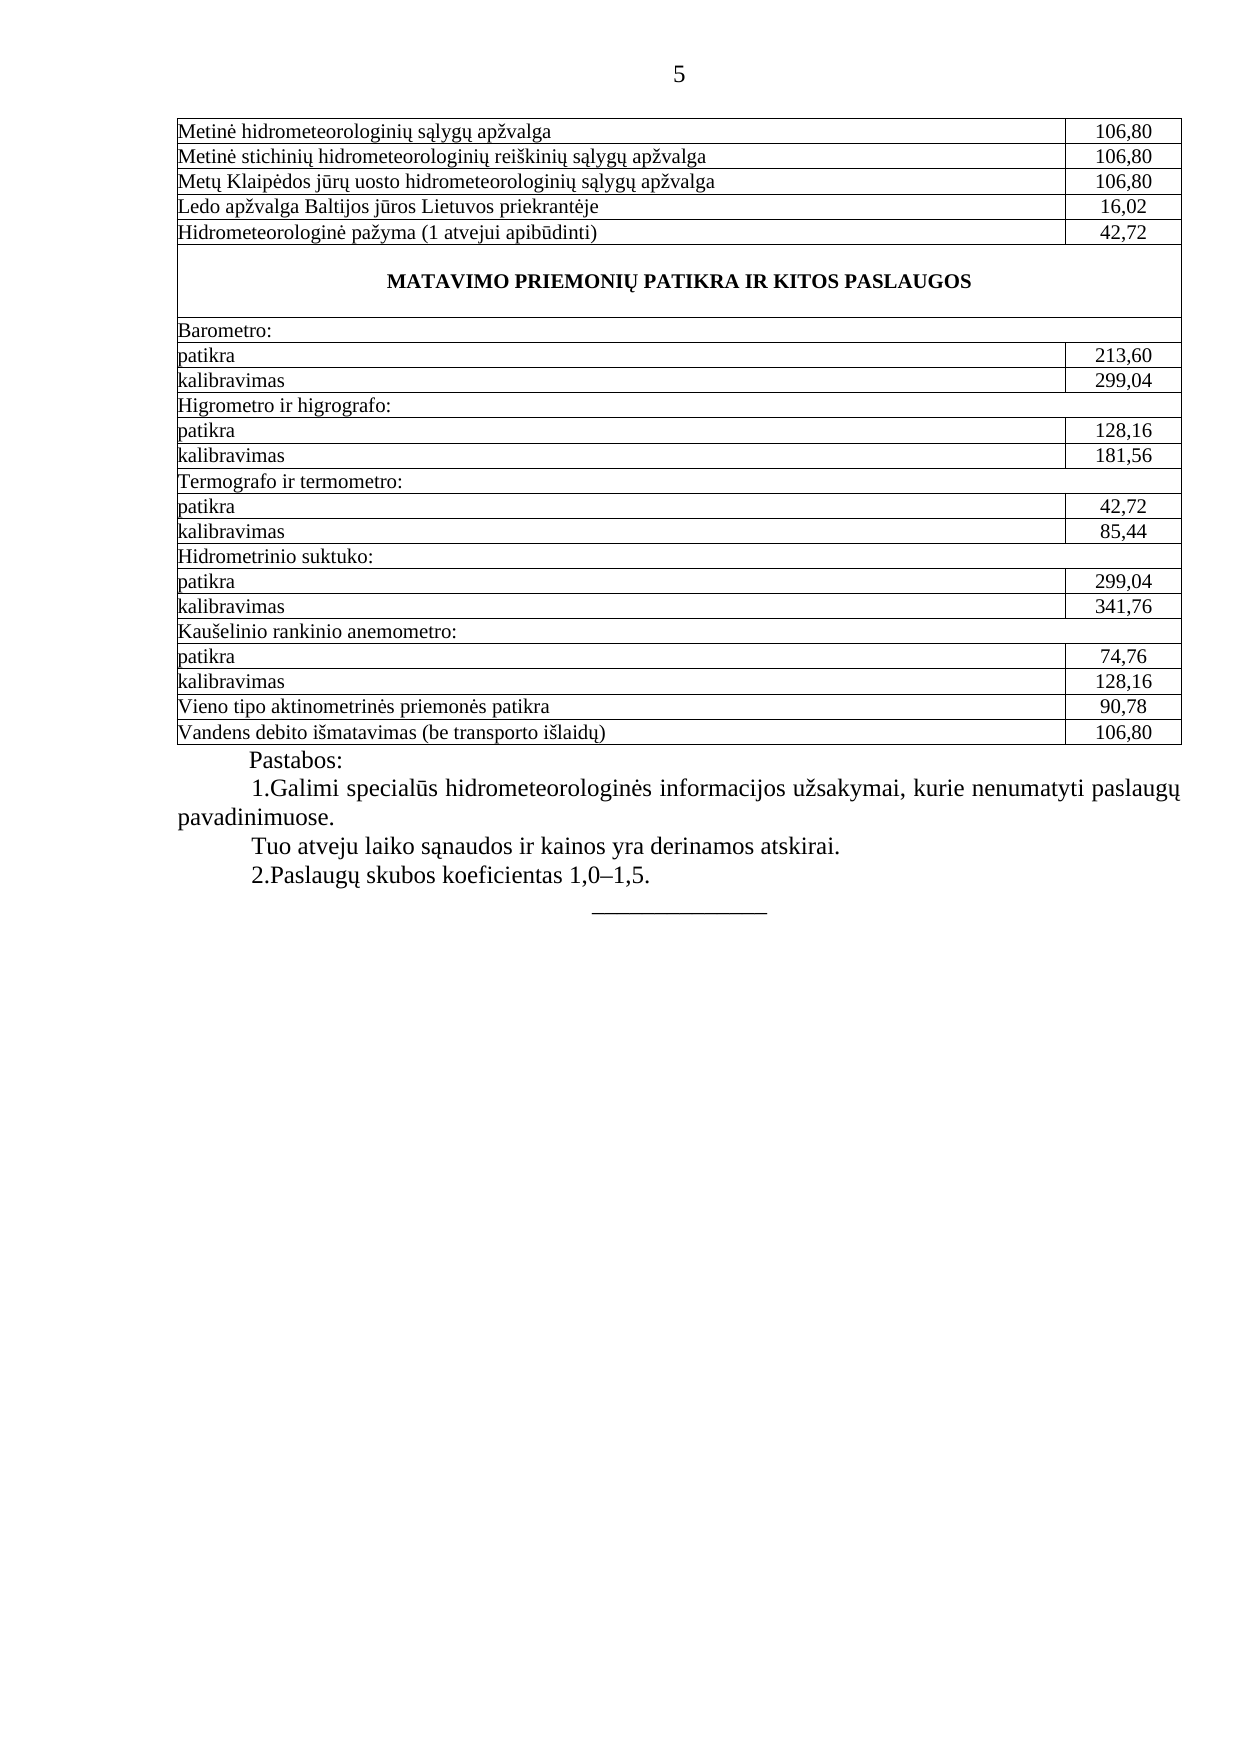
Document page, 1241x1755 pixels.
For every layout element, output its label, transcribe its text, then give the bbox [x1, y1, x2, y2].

table_cell 181,56 [1066, 444, 1181, 467]
table_cell patikra [178, 343, 1065, 367]
table_cell Vieno tipo aktinometrinės priemonės patikra [178, 695, 1065, 718]
table_cell 213,60 [1066, 343, 1181, 367]
table_cell 42,72 [1066, 220, 1181, 244]
table_cell Barometro: [178, 318, 1181, 342]
table_cell Termografo ir termometro: [178, 469, 1181, 493]
table_cell Hidrometrinio suktuko: [178, 544, 1181, 568]
table_cell 299,04 [1066, 569, 1181, 593]
table_cell 128,16 [1066, 418, 1181, 442]
table_cell 16,02 [1066, 195, 1181, 218]
table_cell Metinė stichinių hidrometeorologinių reiškinių sąlygų apžvalga [178, 144, 1065, 168]
table_cell 90,78 [1066, 695, 1181, 718]
table_cell kalibravimas [178, 368, 1065, 392]
table_cell 128,16 [1066, 669, 1181, 693]
table_cell 42,72 [1066, 494, 1181, 518]
table_cell 74,76 [1066, 644, 1181, 668]
table_cell 299,04 [1066, 368, 1181, 392]
text ______________ [177, 888, 1181, 917]
table_cell Hidrometeorologinė pažyma (1 atvejui apibūdinti) [178, 220, 1065, 244]
table_cell Higrometro ir higrografo: [178, 393, 1181, 417]
table_cell 106,80 [1066, 144, 1181, 168]
table_cell 106,80 [1066, 119, 1181, 143]
table_cell Metinė hidrometeorologinių sąlygų apžvalga [178, 119, 1065, 143]
table_cell patikra [178, 569, 1065, 593]
text 1.Galimi specialūs hidrometeorologinės informacijos užsakymai, kurie nenumatyti paslaugų pavadinimuose. [177, 773, 1181, 831]
table_cell Ledo apžvalga Baltijos jūros Lietuvos priekrantėje [178, 195, 1065, 218]
text Tuo atveju laiko sąnaudos ir kainos yra derinamos atskirai. [177, 831, 1181, 860]
table_cell 106,80 [1066, 169, 1181, 193]
table_cell patikra [178, 418, 1065, 442]
table_cell 341,76 [1066, 594, 1181, 618]
table_cell kalibravimas [178, 669, 1065, 693]
table_cell MATAVIMO PRIEMONIŲ PATIKRA IR KITOS PASLAUGOS [178, 245, 1181, 317]
table_cell patikra [178, 494, 1065, 518]
table_cell kalibravimas [178, 444, 1065, 467]
table_cell Vandens debito išmatavimas (be transporto išlaidų) [178, 720, 1065, 744]
text Pastabos: [248, 745, 1181, 773]
table_cell 106,80 [1066, 720, 1181, 744]
table_cell Kaušelinio rankinio anemometro: [178, 619, 1181, 643]
table_cell patikra [178, 644, 1065, 668]
table_cell kalibravimas [178, 519, 1065, 543]
text 2.Paslaugų skubos koeficientas 1,0–1,5. [177, 860, 1181, 888]
table_cell Metų Klaipėdos jūrų uosto hidrometeorologinių sąlygų apžvalga [178, 169, 1065, 193]
table_cell kalibravimas [178, 594, 1065, 618]
table_cell 85,44 [1066, 519, 1181, 543]
